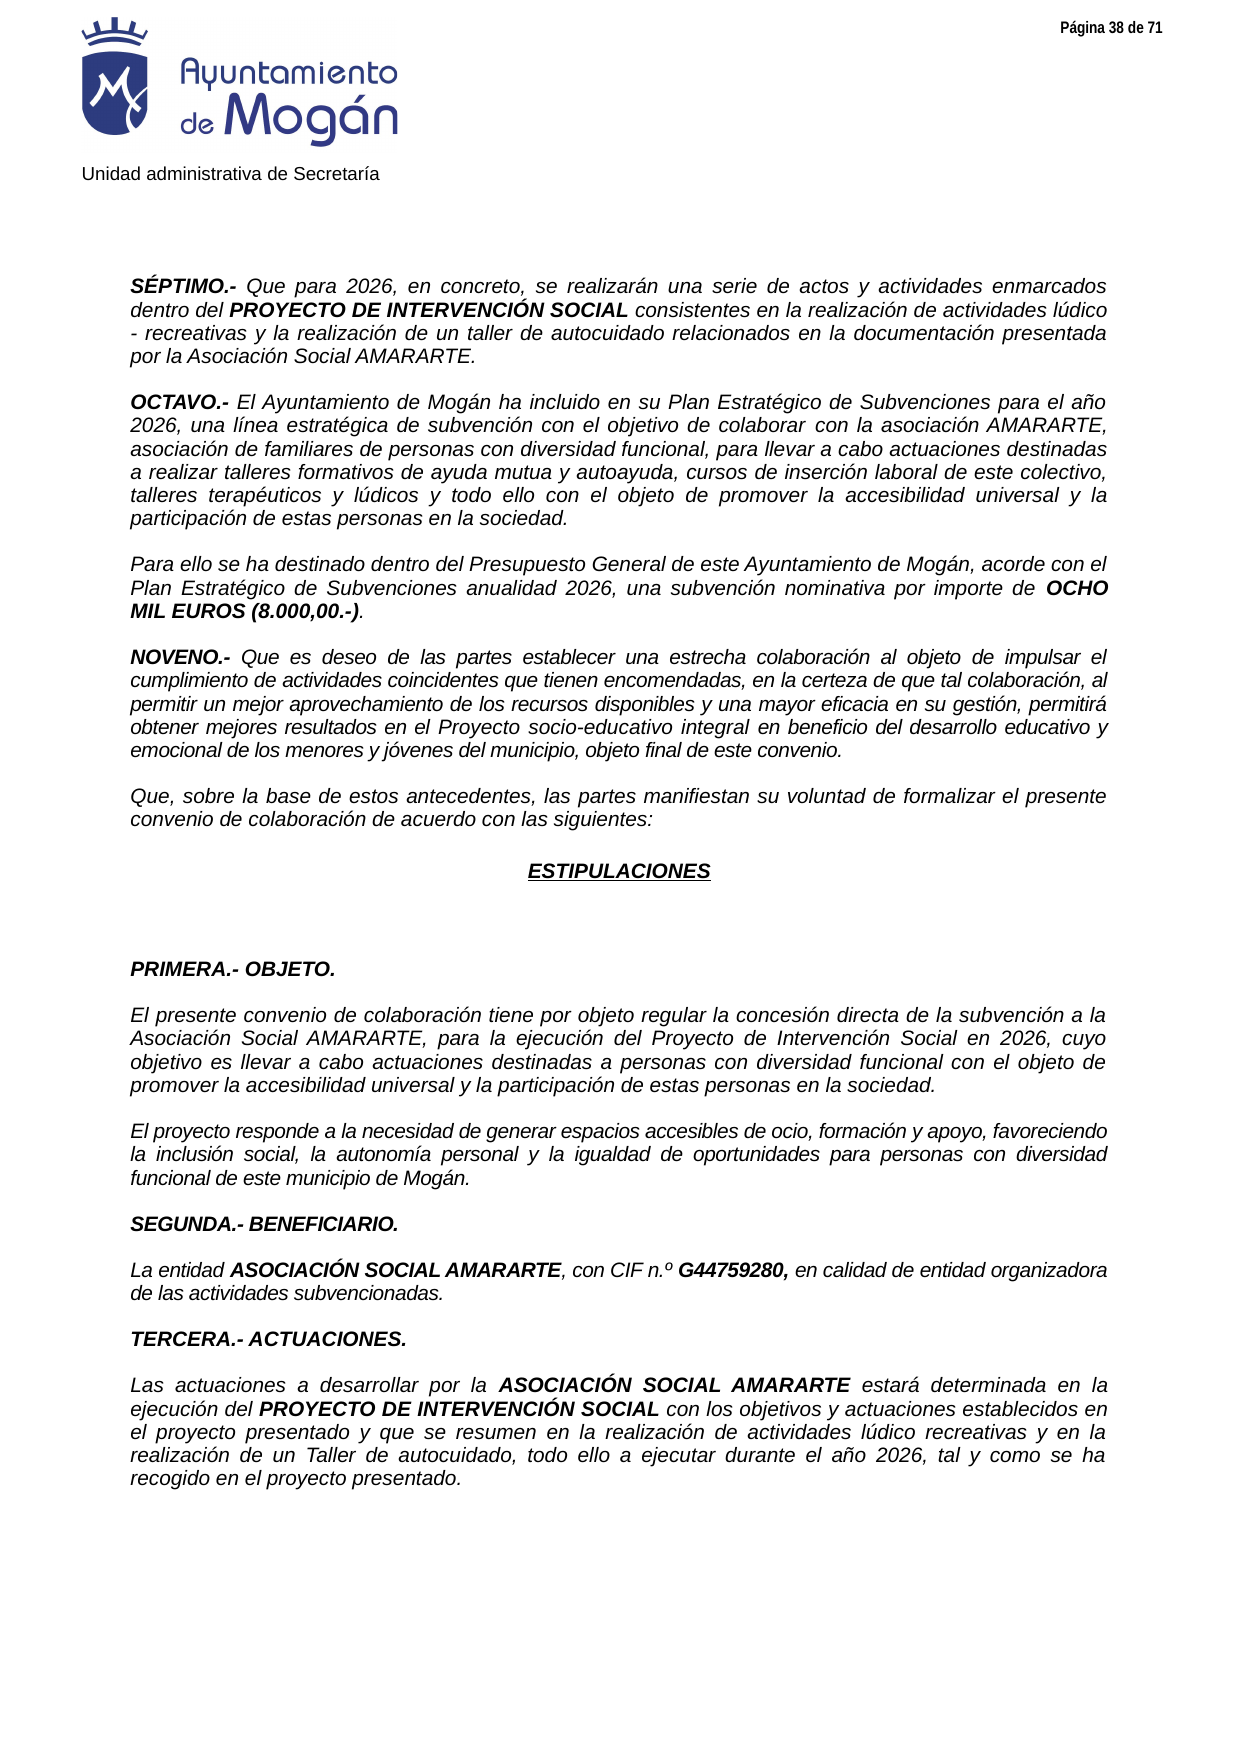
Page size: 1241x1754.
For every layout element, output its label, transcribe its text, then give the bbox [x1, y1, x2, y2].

text Que, sobre la base de estos antecedentes, las partes manifiestan su voluntad de formalizar el presente convenio de colaboración de acuerdo con las siguientes: [130, 785, 1110, 831]
text OCTAVO.- El Ayuntamiento de Mogán ha incluido en su Plan Estratégico de Subvenciones para el año 2026, una línea estratégica de subvención con el objetivo de colaborar con la asociación AMARARTE, asociación de familiares de personas con diversidad funcional, para llevar a cabo actuaciones destinadas a realizar talleres formativos de ayuda mutua y autoayuda, cursos de inserción laboral de este colectivo, talleres terapéuticos y lúdicos y todo ello con el objeto de promover la accesibilidad universal y la participación de estas personas en la sociedad. [130, 391, 1110, 530]
text SEGUNDA.- BENEFICIARIO. [130, 1212, 1110, 1235]
text Las actuaciones a desarrollar por la ASOCIACIÓN SOCIAL AMARARTE estará determinada en la ejecución del PROYECTO DE INTERVENCIÓN SOCIAL con los objetivos y actuaciones establecidos en el proyecto presentado y que se resumen en la realización de actividades lúdico recreativas y en la realización de un Taller de autocuidado, todo ello a ejecutar durante el año 2026, tal y como se ha recogido en el proyecto presentado. [130, 1374, 1110, 1490]
text El presente convenio de colaboración tiene por objeto regular la concesión directa de la subvención a la Asociación Social AMARARTE, para la ejecución del Proyecto de Intervención Social en 2026, cuyo objetivo es llevar a cabo actuaciones destinadas a personas con diversidad funcional con el objeto de promover la accesibilidad universal y la participación de estas personas en la sociedad. [130, 1004, 1110, 1097]
text PRIMERA.- OBJETO. [130, 958, 1110, 981]
text TERCERA.- ACTUACIONES. [130, 1328, 1110, 1351]
picture [81, 17, 398, 153]
text La entidad ASOCIACIÓN SOCIAL AMARARTE, con CIF n.º G44759280, en calidad de entidad organizadora de las actividades subvencionadas. [130, 1258, 1110, 1305]
text Para ello se ha destinado dentro del Presupuesto General de este Ayuntamiento de Mogán, acorde con el Plan Estratégico de Subvenciones anualidad 2026, una subvención nominativa por importe de OCHO MIL EUROS (8.000,00.-). [130, 553, 1110, 623]
text NOVENO.- Que es deseo de las partes establecer una estrecha colaboración al objeto de impulsar el cumplimiento de actividades coincidentes que tienen encomendadas, en la certeza de que tal colaboración, al permitir un mejor aprovechamiento de los recursos disponibles y una mayor eficacia en su gestión, permitirá obtener mejores resultados en el Proyecto socio-educativo integral en beneficio del desarrollo educativo y emocional de los menores y jóvenes del municipio, objeto final de este convenio. [130, 646, 1110, 762]
subtitle ESTIPULACIONES [130, 860, 1110, 883]
text SÉPTIMO.- Que para 2026, en concreto, se realizarán una serie de actos y actividades enmarcados dentro del PROYECTO DE INTERVENCIÓN SOCIAL consistentes en la realización de actividades lúdico - recreativas y la realización de un taller de autocuidado relacionados en la documentación presentada por la Asociación Social AMARARTE. [130, 275, 1110, 368]
text El proyecto responde a la necesidad de generar espacios accesibles de ocio, formación y apoyo, favoreciendo la inclusión social, la autonomía personal y la igualdad de oportunidades para personas con diversidad funcional de este municipio de Mogán. [130, 1119, 1110, 1189]
